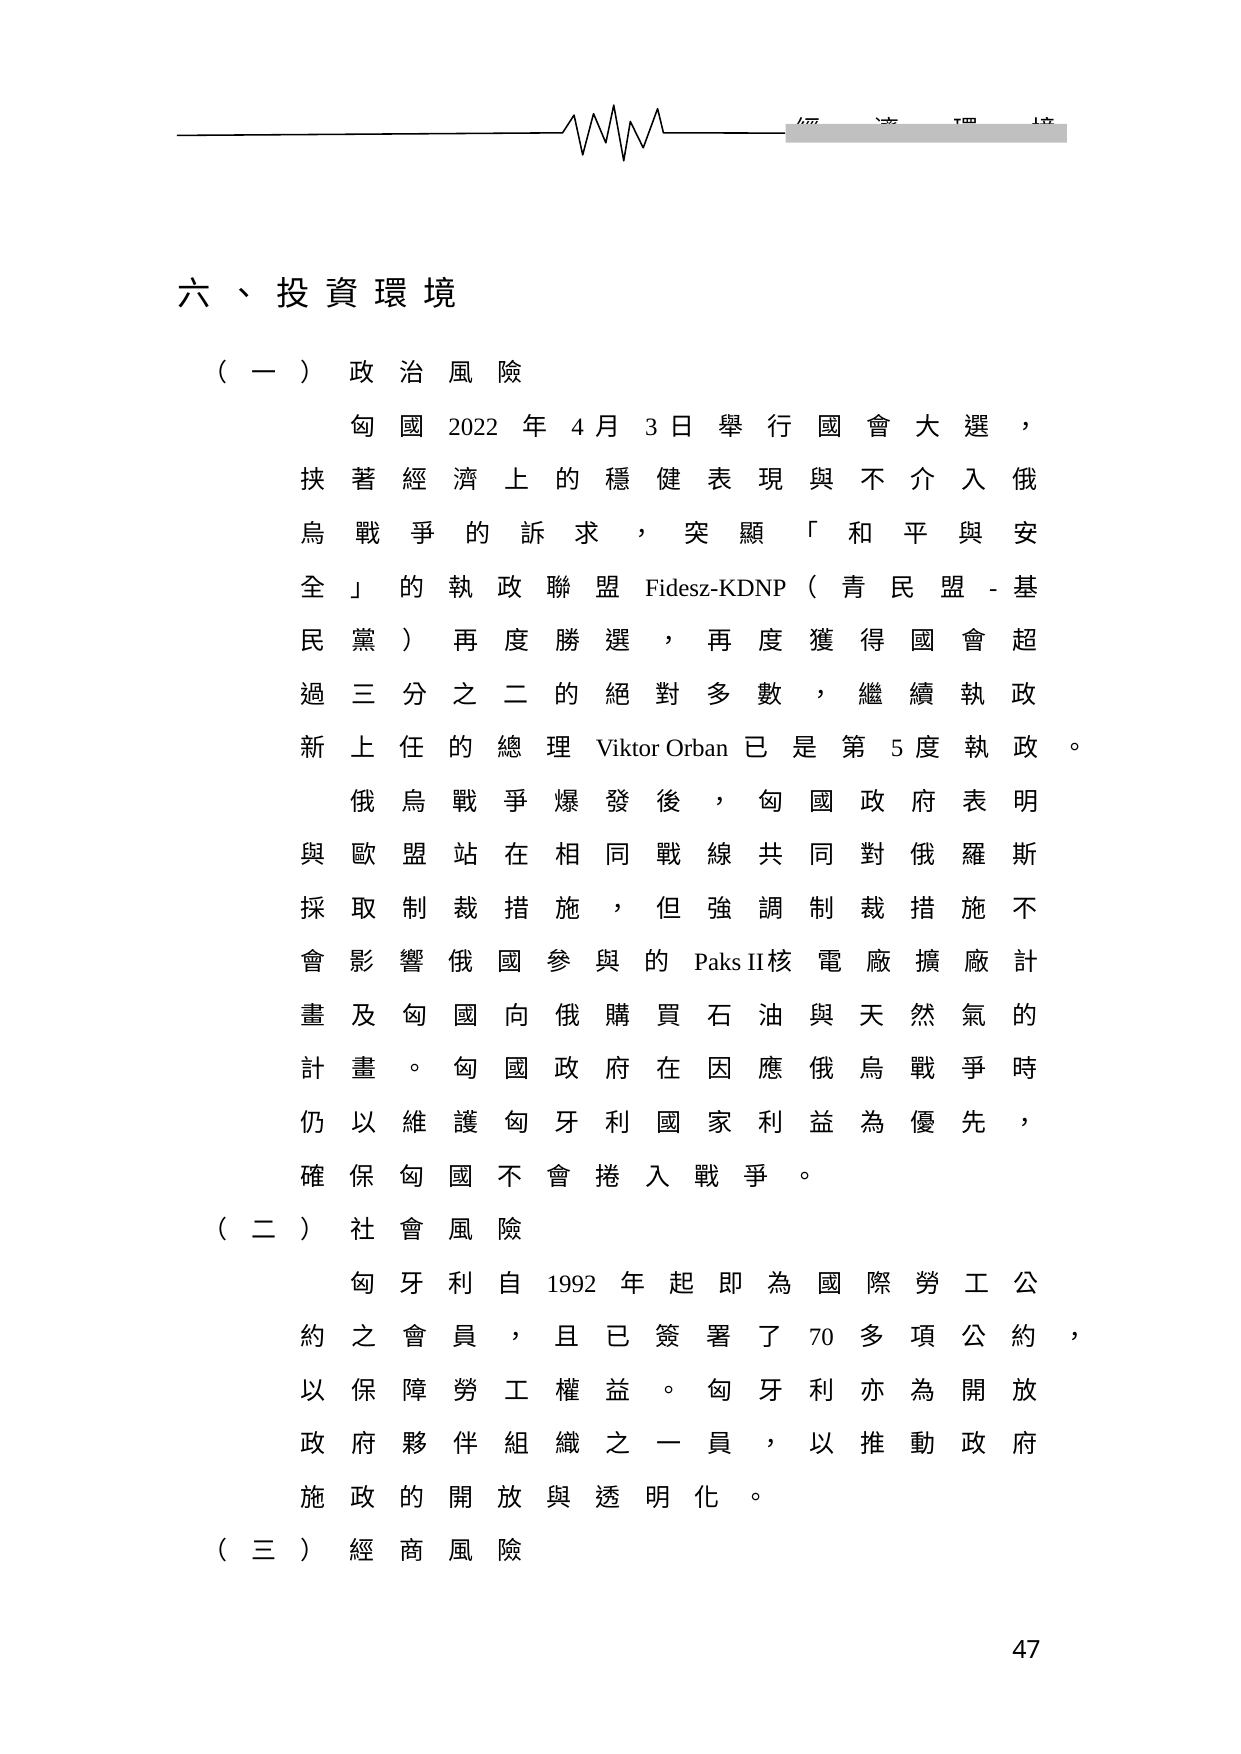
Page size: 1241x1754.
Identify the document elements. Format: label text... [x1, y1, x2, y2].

text 六、投資環境 [178, 264, 1063, 317]
text 俄烏戰爭爆發後，匈國政府表明與歐盟站在相同戰線共同對俄羅斯採取制裁措施，但強調制裁措施不會影響俄國參與的Paks II核電廠擴廠計畫及匈國向俄購買石油與天然氣的計畫。匈國政府在因應俄烏戰爭時仍以維護匈牙利國家利益為優先，確保匈國不會捲入戰爭。 [276, 773, 1063, 1201]
text （三）經商風險 [202, 1522, 1063, 1576]
text （二）社會風險 [202, 1201, 1063, 1254]
text 匈牙利自1992年起即為國際勞工公約之會員，且已簽署了70多項公約，以保障勞工權益。匈牙利亦為開放政府夥伴組織之一員，以推動政府施政的開放與透明化。 [276, 1254, 1063, 1522]
text 匈國2022年4月3日舉行國會大選，挟著經濟上的穩健表現與不介入俄烏戰爭的訴求，突顯「和平與安全」的執政聯盟Fidesz-KDNP（青民盟-基民黨）再度勝選，再度獲得國會超過三分之二的絕對多數，繼續執政。新上任的總理Viktor Orban已是第5度執政。 [276, 398, 1063, 773]
text （一）政治風險 [202, 344, 1063, 398]
